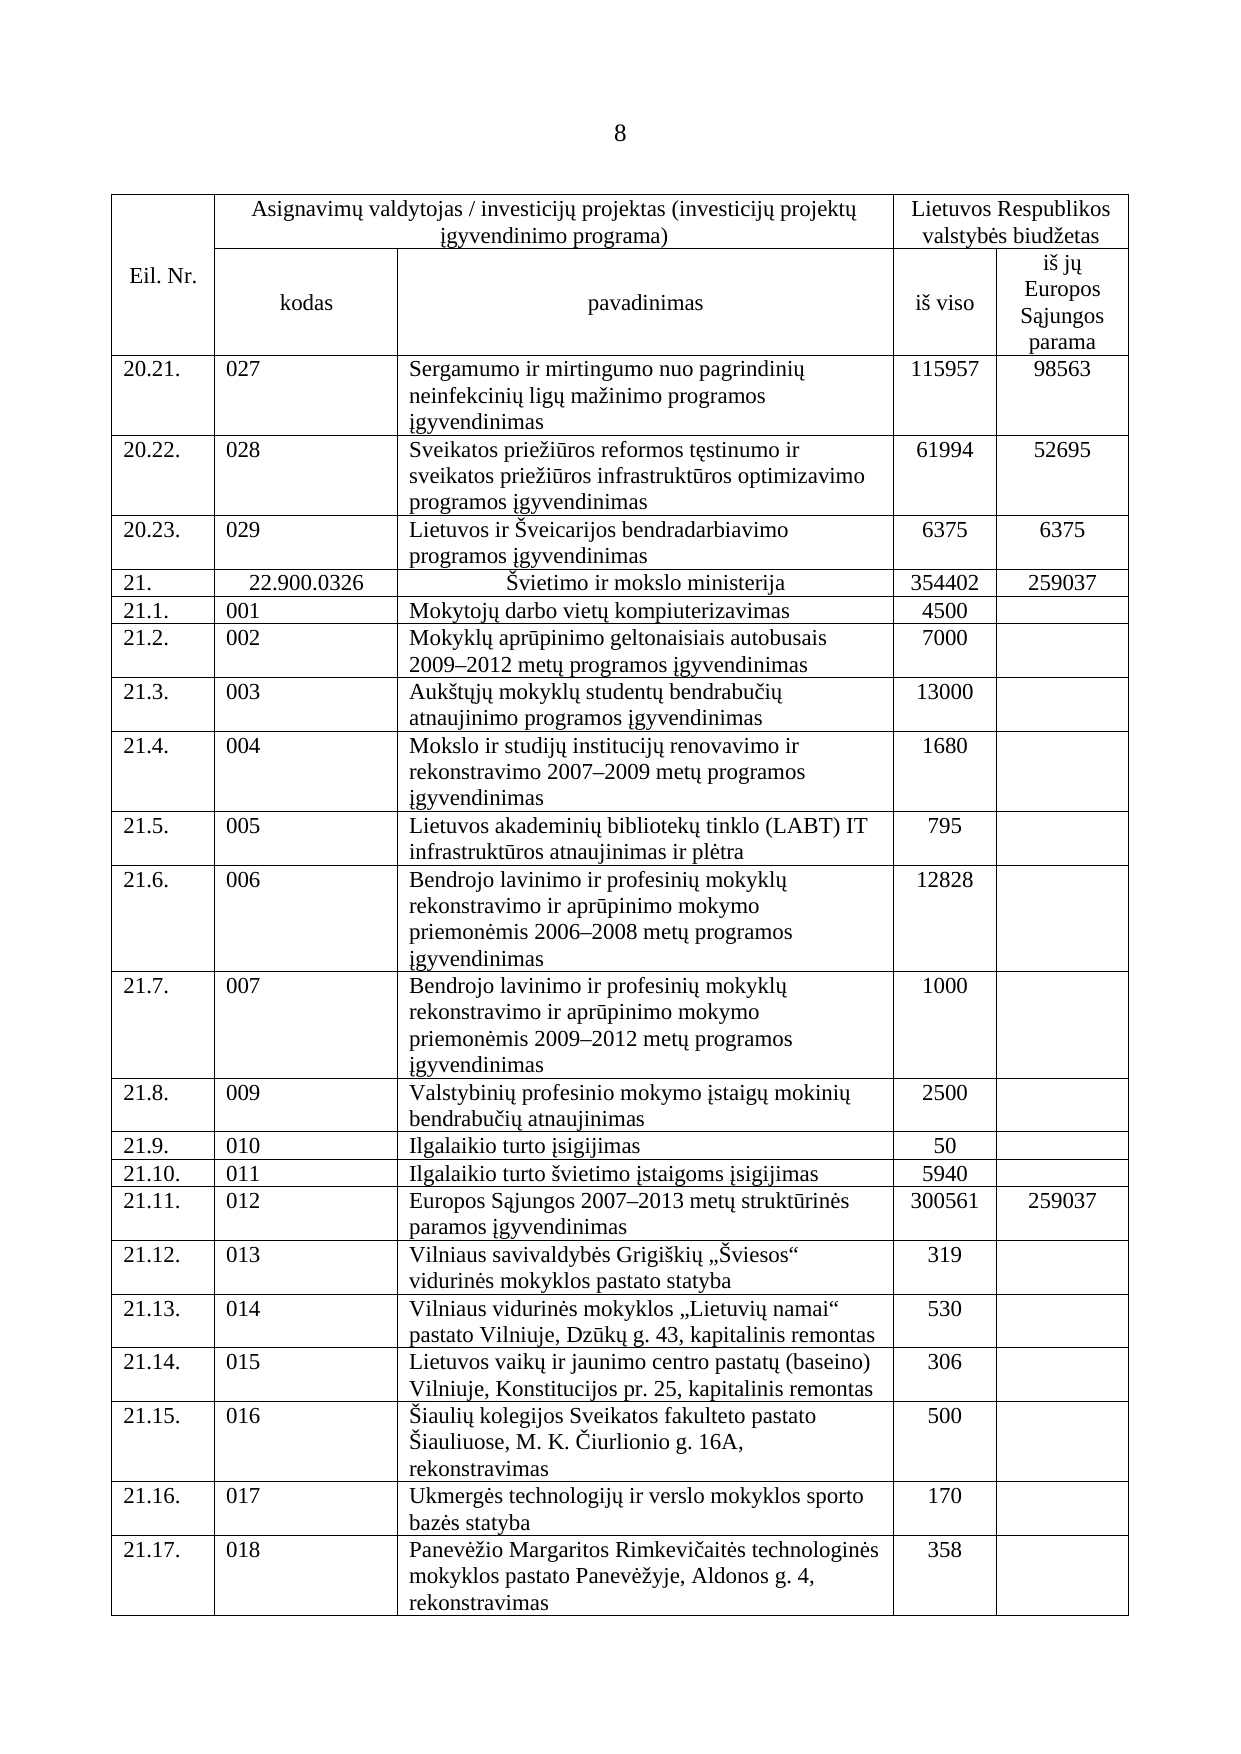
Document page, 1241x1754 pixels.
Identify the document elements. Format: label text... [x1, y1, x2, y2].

table_cell [997, 624, 1128, 677]
table_cell 20.21. [112, 356, 214, 434]
table_cell 306 [894, 1348, 996, 1401]
table_cell Europos Sąjungos 2007–2013 metų struktūrinės paramos įgyvendinimas [398, 1187, 893, 1240]
table_cell 259037 [997, 1187, 1128, 1240]
table_cell Bendrojo lavinimo ir profesinių mokyklų rekonstravimo ir aprūpinimo mokymo priemonėmis 2009–2012 metų programos įgyvendinimas [398, 972, 893, 1077]
table_cell 4500 [894, 597, 996, 623]
table_cell 009 [215, 1079, 397, 1131]
table_cell 20.22. [112, 436, 214, 515]
table_cell iš viso [894, 249, 996, 354]
table_cell 002 [215, 624, 397, 677]
table_cell 7000 [894, 624, 996, 677]
table_cell 50 [894, 1132, 996, 1159]
table_cell 21.6. [112, 866, 214, 971]
table_cell 530 [894, 1295, 996, 1347]
table_cell 012 [215, 1187, 397, 1240]
table_cell 20.23. [112, 516, 214, 568]
table_cell 6375 [894, 516, 996, 568]
table_cell 795 [894, 812, 996, 864]
table_cell [997, 972, 1128, 1077]
table_cell 010 [215, 1132, 397, 1159]
table_cell 21.9. [112, 1132, 214, 1159]
table_cell Švietimo ir mokslo ministerija [398, 570, 893, 596]
table_cell pavadinimas [398, 249, 893, 354]
table_cell Mokyklų aprūpinimo geltonaisiais autobusais 2009–2012 metų programos įgyvendinimas [398, 624, 893, 677]
table_cell 358 [894, 1536, 996, 1615]
table_cell [997, 1079, 1128, 1131]
table_cell 170 [894, 1482, 996, 1535]
table_cell 300561 [894, 1187, 996, 1240]
table_cell 013 [215, 1241, 397, 1293]
table_cell [997, 1482, 1128, 1535]
table_cell 2500 [894, 1079, 996, 1131]
table_cell Bendrojo lavinimo ir profesinių mokyklų rekonstravimo ir aprūpinimo mokymo priemonėmis 2006–2008 metų programos įgyvendinimas [398, 866, 893, 971]
table_cell [997, 1536, 1128, 1615]
table_cell [997, 1402, 1128, 1481]
table_cell 21.12. [112, 1241, 214, 1293]
table_cell iš jų Europos Sąjungos parama [997, 249, 1128, 354]
table_cell 21.1. [112, 597, 214, 623]
table_cell 003 [215, 678, 397, 731]
table_cell [997, 732, 1128, 811]
table_cell 014 [215, 1295, 397, 1347]
table_cell 016 [215, 1402, 397, 1481]
table_cell Lietuvos ir Šveicarijos bendradarbiavimo programos įgyvendinimas [398, 516, 893, 568]
table_cell Šiaulių kolegijos Sveikatos fakulteto pastato Šiauliuose, M. K. Čiurlionio g. 16A, rekonstravimas [398, 1402, 893, 1481]
table_cell kodas [215, 249, 397, 354]
table_cell 1680 [894, 732, 996, 811]
table_cell [997, 678, 1128, 731]
table_cell 1000 [894, 972, 996, 1077]
table_cell [997, 1295, 1128, 1347]
table_cell 004 [215, 732, 397, 811]
table_cell [997, 1160, 1128, 1186]
table_cell 98563 [997, 356, 1128, 434]
table_cell Panevėžio Margaritos Rimkevičaitės technologinės mokyklos pastato Panevėžyje, Aldonos g. 4, rekonstravimas [398, 1536, 893, 1615]
table_cell [997, 1132, 1128, 1159]
table_cell Mokslo ir studijų institucijų renovavimo ir rekonstravimo 2007–2009 metų programos įgyvendinimas [398, 732, 893, 811]
table_cell 115957 [894, 356, 996, 434]
table_cell [997, 1348, 1128, 1401]
table_cell 21. [112, 570, 214, 596]
table_cell 21.5. [112, 812, 214, 864]
table_cell 21.17. [112, 1536, 214, 1615]
table_cell Ilgalaikio turto įsigijimas [398, 1132, 893, 1159]
table_cell 52695 [997, 436, 1128, 515]
table_cell Lietuvos akademinių bibliotekų tinklo (LABT) IT infrastruktūros atnaujinimas ir plėtra [398, 812, 893, 864]
table_cell 21.3. [112, 678, 214, 731]
table_cell 21.16. [112, 1482, 214, 1535]
table_cell 006 [215, 866, 397, 971]
table_cell Aukštųjų mokyklų studentų bendrabučių atnaujinimo programos įgyvendinimas [398, 678, 893, 731]
table_cell Valstybinių profesinio mokymo įstaigų mokinių bendrabučių atnaujinimas [398, 1079, 893, 1131]
table_cell Sveikatos priežiūros reformos tęstinumo ir sveikatos priežiūros infrastruktūros optimizavimo programos įgyvendinimas [398, 436, 893, 515]
table_cell 21.7. [112, 972, 214, 1077]
table_cell 22.900.0326 [215, 570, 397, 596]
table_cell 015 [215, 1348, 397, 1401]
table_header Asignavimų valdytojas / investicijų projektas (investicijų projektų įgyvendinimo programa) [215, 195, 893, 248]
table_cell 027 [215, 356, 397, 434]
table_header Lietuvos Respublikos valstybės biudžetas [894, 195, 1128, 248]
table_cell Ilgalaikio turto švietimo įstaigoms įsigijimas [398, 1160, 893, 1186]
table_cell [997, 812, 1128, 864]
table_cell Ukmergės technologijų ir verslo mokyklos sporto bazės statyba [398, 1482, 893, 1535]
table_header Eil. Nr. [112, 195, 214, 354]
table_cell Sergamumo ir mirtingumo nuo pagrindinių neinfekcinių ligų mažinimo programos įgyvendinimas [398, 356, 893, 434]
table_cell 028 [215, 436, 397, 515]
table_cell Lietuvos vaikų ir jaunimo centro pastatų (baseino) Vilniuje, Konstitucijos pr. 25, kapitalinis remontas [398, 1348, 893, 1401]
table_cell 21.13. [112, 1295, 214, 1347]
table_cell 61994 [894, 436, 996, 515]
table_cell 12828 [894, 866, 996, 971]
table_cell Mokytojų darbo vietų kompiuterizavimas [398, 597, 893, 623]
table_cell 21.8. [112, 1079, 214, 1131]
table_cell 029 [215, 516, 397, 568]
table_cell 259037 [997, 570, 1128, 596]
table_cell Vilniaus vidurinės mokyklos „Lietuvių namai“ pastato Vilniuje, Dzūkų g. 43, kapitalinis remontas [398, 1295, 893, 1347]
table_cell 017 [215, 1482, 397, 1535]
table_cell 001 [215, 597, 397, 623]
table_cell 354402 [894, 570, 996, 596]
table_cell [997, 597, 1128, 623]
table_cell [997, 1241, 1128, 1293]
table_cell 6375 [997, 516, 1128, 568]
table_cell 5940 [894, 1160, 996, 1186]
table_cell Vilniaus savivaldybės Grigiškių „Šviesos“ vidurinės mokyklos pastato statyba [398, 1241, 893, 1293]
table_cell 21.4. [112, 732, 214, 811]
table_cell 13000 [894, 678, 996, 731]
table_cell 500 [894, 1402, 996, 1481]
table_cell 21.15. [112, 1402, 214, 1481]
table_cell 21.10. [112, 1160, 214, 1186]
table_cell 005 [215, 812, 397, 864]
table_cell 21.14. [112, 1348, 214, 1401]
table_cell 007 [215, 972, 397, 1077]
table_cell 21.11. [112, 1187, 214, 1240]
table_cell [997, 866, 1128, 971]
table_cell 319 [894, 1241, 996, 1293]
table_cell 011 [215, 1160, 397, 1186]
table_cell 018 [215, 1536, 397, 1615]
table_cell 21.2. [112, 624, 214, 677]
